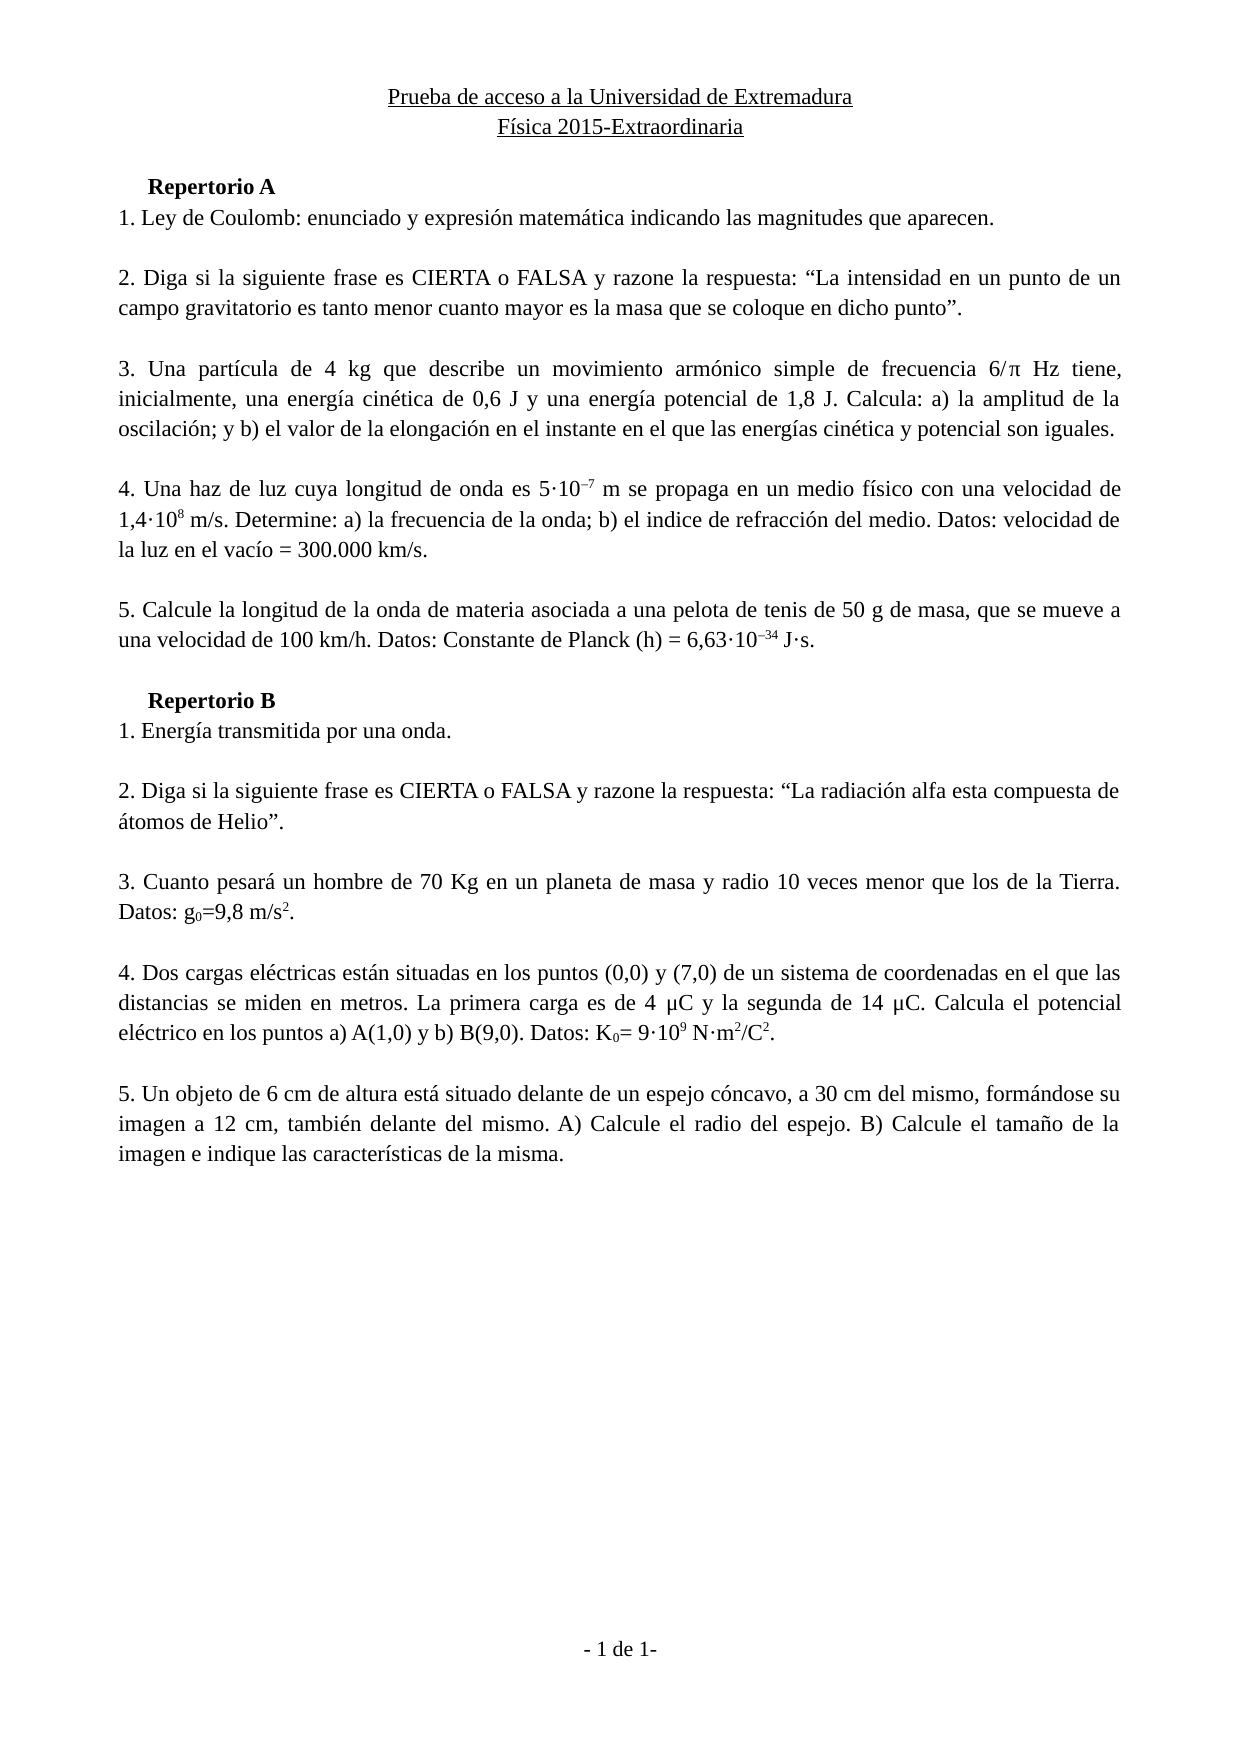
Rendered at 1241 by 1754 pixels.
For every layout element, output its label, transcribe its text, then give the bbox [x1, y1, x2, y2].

text Física 2015-Extraordinaria [118, 113, 1122, 139]
text 2. Diga si la siguiente frase es CIERTA o FALSA y razone la respuesta: “La intensidad en un punto de un campo gravitatorio es tanto menor cuanto mayor es la masa que se coloque en dicho punto”. [118, 264, 1122, 321]
text 5. Un objeto de 6 cm de altura está situado delante de un espejo cóncavo, a 30 cm del mismo, formándose su imagen a 12 cm, también delante del mismo. A) Calcule el radio del espejo. B) Calcule el tamaño de la imagen e indique las características de la misma. [118, 1079, 1122, 1166]
text 4. Dos cargas eléctricas están situadas en los puntos (0,0) y (7,0) de un sistema de coordenadas en el que las distancias se miden en metros. La primera carga es de 4 μC y la segunda de 14 μC. Calcula el potencial eléctrico en los puntos a) A(1,0) y b) B(9,0). Datos: K0= 9·109 N·m2/C2. [118, 959, 1122, 1046]
text 1. Ley de Coulomb: enunciado y expresión matemática indicando las magnitudes que aparecen. [118, 203, 1122, 230]
text 5. Calcule la longitud de la onda de materia asociada a una pelota de tenis de 50 g de masa, que se mueve a una velocidad de 100 km/h. Datos: Constante de Planck (h) = 6,63·10–34 J·s. [118, 596, 1122, 653]
text 3. Una partícula de 4 kg que describe un movimiento armónico simple de frecuencia 6/π Hz tiene, inicialmente, una energía cinética de 0,6 J y una energía potencial de 1,8 J. Calcula: a) la amplitud de la oscilación; y b) el valor de la elongación en el instante en el que las energías cinética y potencial son iguales. [118, 354, 1122, 441]
text Repertorio B [118, 687, 1122, 713]
text 1. Energía transmitida por una onda. [118, 717, 1122, 743]
text Prueba de acceso a la Universidad de Extremadura [118, 83, 1122, 109]
text Repertorio A [118, 173, 1122, 200]
text 2. Diga si la siguiente frase es CIERTA o FALSA y razone la respuesta: “La radiación alfa esta compuesta de átomos de Helio”. [118, 777, 1122, 834]
text 4. Una haz de luz cuya longitud de onda es 5·10–7 m se propaga en un medio físico con una velocidad de 1,4·108 m/s. Determine: a) la frecuencia de la onda; b) el indice de refracción del medio. Datos: velocidad de la luz en el vacío = 300.000 km/s. [118, 475, 1122, 562]
text 3. Cuanto pesará un hombre de 70 Kg en un planeta de masa y radio 10 veces menor que los de la Tierra. Datos: g0=9,8 m/s2. [118, 868, 1122, 925]
